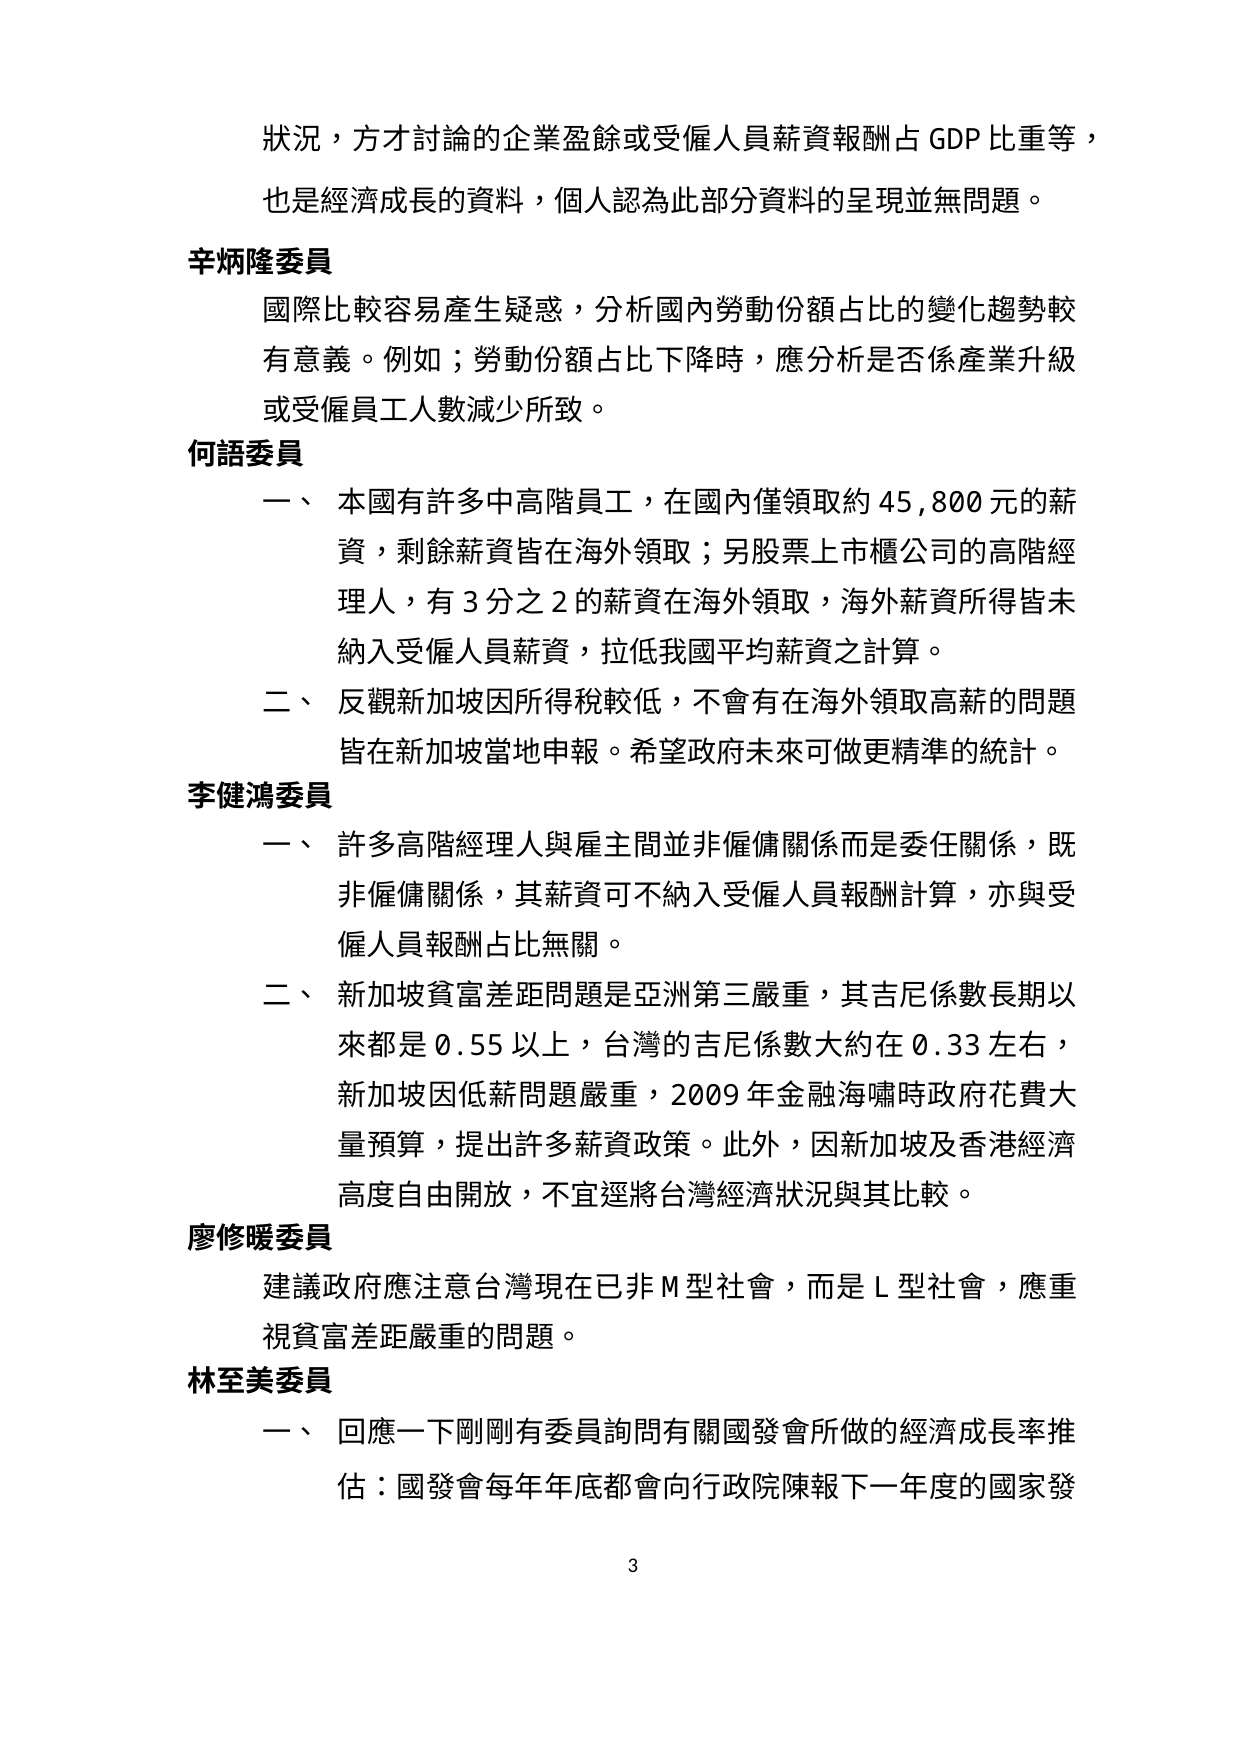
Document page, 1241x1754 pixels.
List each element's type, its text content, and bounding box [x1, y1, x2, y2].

text 現行基本工資審議辦法中訂有指標資料，第一項即是經濟成長狀況，方才討論的企業盈餘或受僱人員薪資報酬占GDP比重等，也是經濟成長的資料，個人認為此部分資料的呈現並無問題。 [262, 116, 1078, 219]
list 回應一下剛剛有委員詢問有關國發會所做的經濟成長率推估：國發會每年年底都會向行政院陳報下一年度的國家發 [262, 1399, 1078, 1508]
text 李健鴻委員 [187, 773, 1078, 815]
text 辛炳隆委員 [187, 238, 1078, 280]
text 廖修暖委員 [187, 1215, 1078, 1257]
text 林至美委員 [187, 1357, 1078, 1399]
list 本國有許多中高階員工，在國內僅領取約45,800元的薪資，剩餘薪資皆在海外領取；另股票上市櫃公司的高階經理人，有3分之2的薪資在海外領取，海外薪資所得皆未納入受僱人員薪資，拉低我國平均薪資之計算。 [262, 473, 1078, 673]
text 國際比較容易產生疑惑，分析國內勞動份額占比的變化趨勢較有意義。例如；勞動份額占比下降時，應分析是否係產業升級或受僱員工人數減少所致。 [262, 280, 1078, 430]
list 反觀新加坡因所得稅較低，不會有在海外領取高薪的問題，皆在新加坡當地申報。希望政府未來可做更精準的統計。 [262, 673, 1078, 773]
list 新加坡貧富差距問題是亞洲第三嚴重，其吉尼係數長期以來都是0.55以上，台灣的吉尼係數大約在0.33左右，新加坡因低薪問題嚴重，2009年金融海嘯時政府花費大量預算，提出許多薪資政策。此外，因新加坡及香港經濟高度自由開放，不宜逕將台灣經濟狀況與其比較。 [262, 965, 1078, 1215]
list 許多高階經理人與雇主間並非僱傭關係而是委任關係，既非僱傭關係，其薪資可不納入受僱人員報酬計算，亦與受僱人員報酬占比無關。 [262, 815, 1078, 965]
text 建議政府應注意台灣現在已非M型社會，而是L型社會，應重視貧富差距嚴重的問題。 [262, 1257, 1078, 1357]
text 何語委員 [187, 430, 1078, 473]
